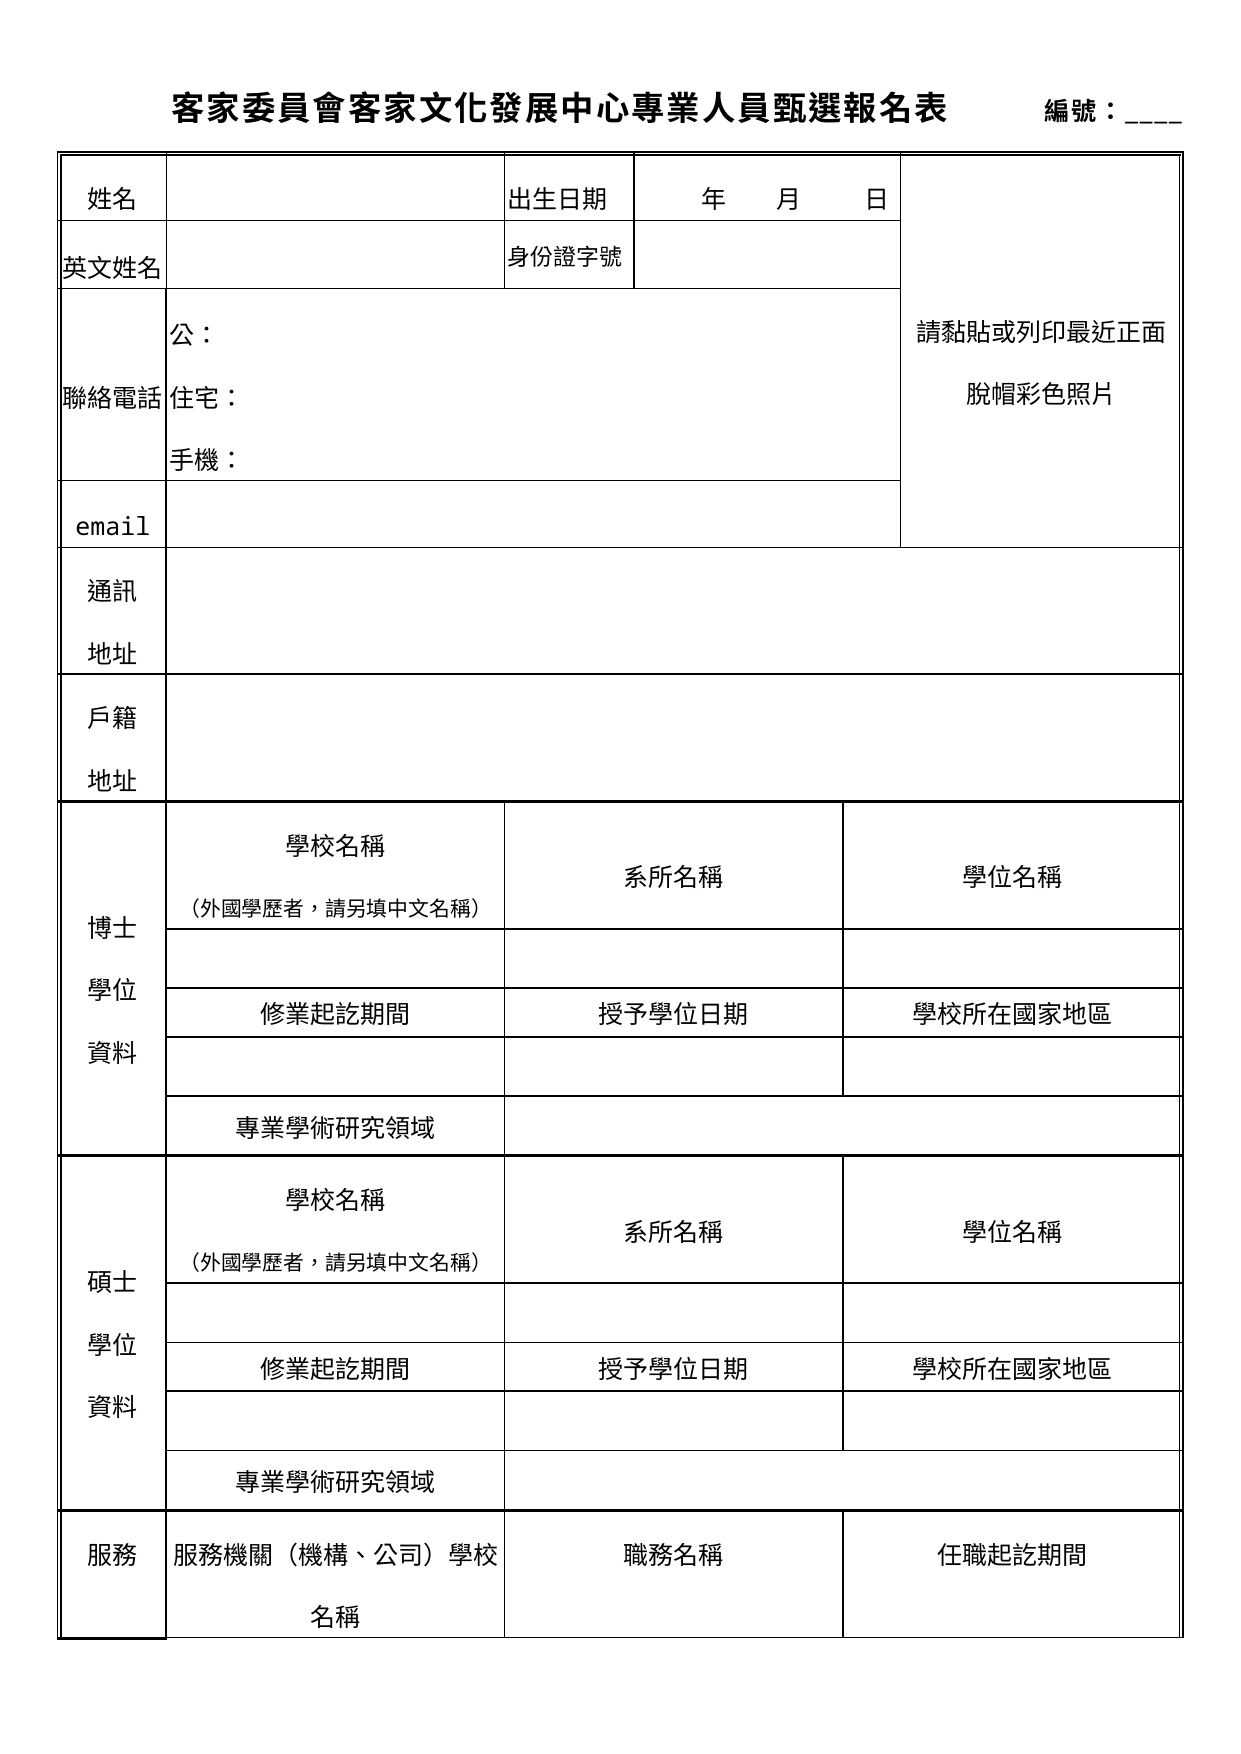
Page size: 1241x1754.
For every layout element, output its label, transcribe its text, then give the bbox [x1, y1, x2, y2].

table_cell [635, 221, 900, 287]
table_cell [167, 548, 1179, 673]
table_cell [505, 1451, 1179, 1508]
table_cell 英文姓名 [62, 221, 166, 287]
table_cell 服務 [62, 1512, 165, 1637]
table_cell 學位名稱 [844, 1157, 1179, 1282]
table_cell [844, 1038, 1179, 1095]
table_cell 修業起訖期間 [167, 1343, 504, 1390]
table_cell 戶籍 地址 [62, 675, 165, 800]
table_cell 身份證字號 [505, 221, 633, 287]
table_cell 博士 學位 資料 [62, 803, 165, 1154]
table_cell [505, 1284, 842, 1341]
table_cell [167, 1392, 504, 1449]
table_cell [505, 1038, 842, 1095]
table_header 年 月 日 [635, 156, 900, 219]
table_cell [167, 221, 504, 287]
table_cell 通訊 地址 [62, 548, 165, 673]
table_cell 專業學術研究領域 [167, 1097, 504, 1154]
text 客家委員會客家文化發展中心專業人員甄選報名表 編號：____ [59, 64, 1181, 127]
table_cell 學位名稱 [844, 803, 1179, 928]
table_cell 學校名稱 （外國學歷者，請另填中文名稱） [167, 1157, 504, 1282]
table_cell [505, 1392, 842, 1449]
table_cell 系所名稱 [505, 1157, 842, 1282]
table_header 姓名 [62, 156, 166, 219]
table_cell 職務名稱 [505, 1512, 842, 1637]
table_header 請黏貼或列印最近正面 脫帽彩色照片 [901, 156, 1179, 547]
table_cell email [62, 481, 165, 547]
table_cell [844, 930, 1179, 987]
table_cell 系所名稱 [505, 803, 842, 928]
table_cell [505, 1097, 1179, 1154]
table_cell 修業起訖期間 [167, 989, 504, 1036]
table_cell [167, 1284, 504, 1341]
table_header [167, 156, 504, 219]
table_cell 專業學術研究領域 [167, 1451, 504, 1508]
table_cell 公： 住宅： 手機： [167, 289, 900, 479]
table_cell [167, 675, 1179, 800]
table_cell 學校所在國家地區 [844, 989, 1179, 1036]
table_cell [505, 930, 842, 987]
table_cell [844, 1284, 1179, 1341]
table_cell 服務機關（機構、公司）學校名稱 [167, 1512, 504, 1637]
table_cell 學校所在國家地區 [844, 1343, 1179, 1390]
table_cell 任職起訖期間 [844, 1512, 1179, 1637]
table_cell [167, 1038, 504, 1095]
table_header 出生日期 [505, 156, 633, 219]
table_cell 授予學位日期 [505, 989, 842, 1036]
table_cell [167, 481, 900, 547]
table_cell 碩士 學位 資料 [62, 1157, 165, 1508]
table_cell [167, 930, 504, 987]
table_cell [844, 1392, 1179, 1449]
table_cell 授予學位日期 [505, 1343, 842, 1390]
table_cell 學校名稱 （外國學歷者，請另填中文名稱） [167, 803, 504, 928]
table_cell 聯絡電話 [62, 289, 165, 479]
